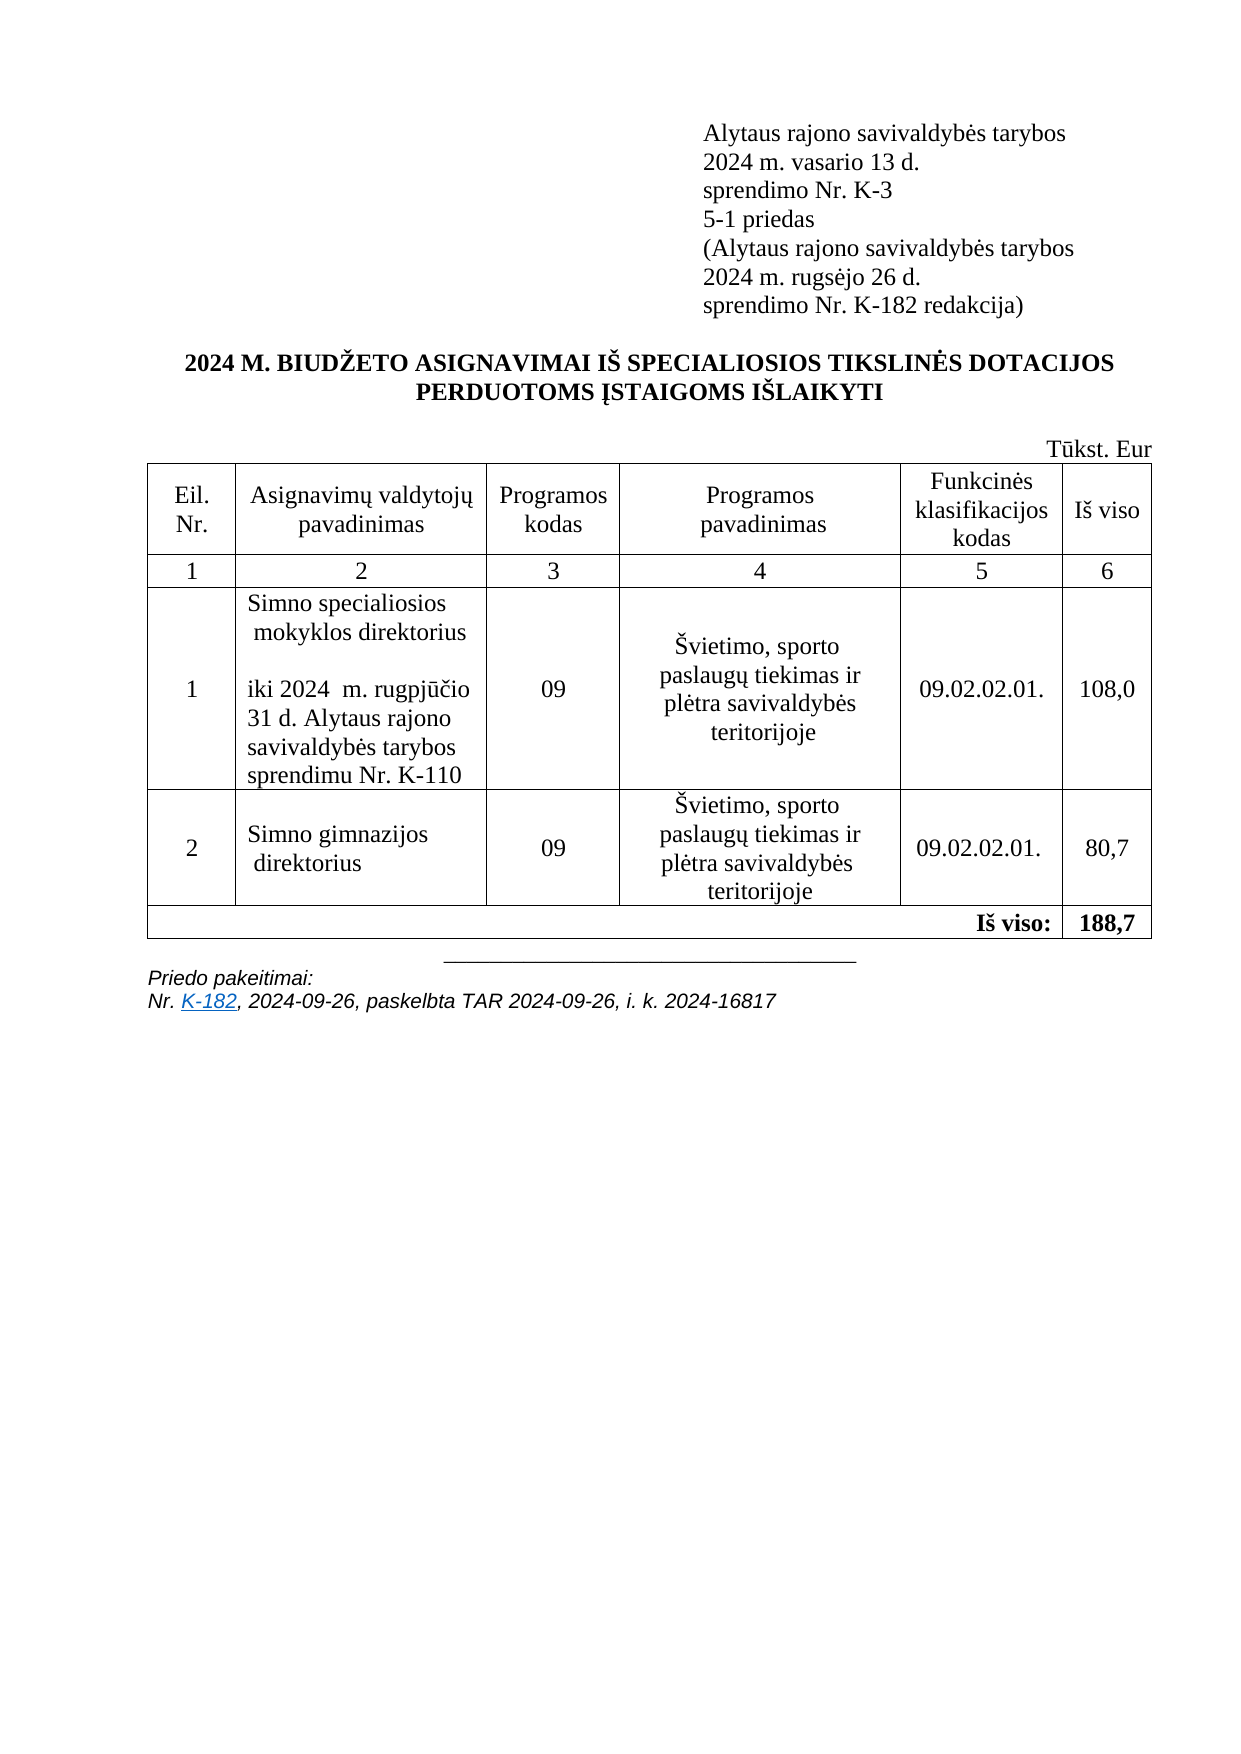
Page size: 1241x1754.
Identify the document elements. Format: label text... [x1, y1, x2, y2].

text sprendimo Nr. K-3 [148, 176, 1152, 204]
text Nr. K-182, 2024-09-26, paskelbta TAR 2024-09-26, i. k. 2024-16817 [148, 989, 1152, 1013]
text (Alytaus rajono savivaldybės tarybos [148, 233, 1152, 262]
text Alytaus rajono savivaldybės tarybos [148, 118, 1152, 147]
table_cell Simno gimnazijos direktorius [236, 790, 486, 905]
text 2024 M. BIUDŽETO ASIGNAVIMAI IŠ SPECIALIOSIOS TIKSLINĖS DOTACIJOS [148, 348, 1152, 377]
text PERDUOTOMS ĮSTAIGOMS IŠLAIKYTI [148, 377, 1152, 406]
text 5-1 priedas [148, 204, 1152, 233]
table_cell 188,7 [1063, 906, 1151, 938]
table_header Asignavimų valdytojų pavadinimas [236, 464, 486, 554]
table_cell 4 [620, 555, 900, 587]
table_cell 09.02.02.01. [901, 588, 1062, 789]
table_cell 80,7 [1063, 790, 1151, 905]
table_cell 1 [148, 588, 235, 789]
text sprendimo Nr. K-182 redakcija) [148, 291, 1152, 319]
table_cell 2 [236, 555, 486, 587]
table_cell 6 [1063, 555, 1151, 587]
table_cell Švietimo, sporto paslaugų tiekimas ir plėtra savivaldybės teritorijoje [620, 790, 900, 905]
table_header Programos kodas [487, 464, 619, 554]
table_cell Švietimo, sporto paslaugų tiekimas ir plėtra savivaldybės teritorijoje [620, 588, 900, 789]
text 2024 m. vasario 13 d. [148, 147, 1152, 176]
table_cell 2 [148, 790, 235, 905]
table_cell 108,0 [1063, 588, 1151, 789]
table_cell Iš viso: [148, 906, 1062, 938]
table_cell 09.02.02.01. [901, 790, 1062, 905]
text Tūkst. Eur [148, 434, 1152, 463]
table_cell 09 [487, 588, 619, 789]
text ____________________________________ [148, 939, 1152, 965]
table_cell 09 [487, 790, 619, 905]
text 2024 m. rugsėjo 26 d. [148, 262, 1152, 291]
table_header Programos pavadinimas [620, 464, 900, 554]
table_header Funkcinės klasifikacijos kodas [901, 464, 1062, 554]
table_cell Simno specialiosios mokyklos direktorius iki 2024 m. rugpjūčio 31 d. Alytaus rajono savivaldybės tarybos sprendimu Nr. K-110 [236, 588, 486, 789]
table_cell 3 [487, 555, 619, 587]
table_header Iš viso [1063, 464, 1151, 554]
table_header Eil. Nr. [148, 464, 235, 554]
text Priedo pakeitimai: [148, 965, 1152, 989]
table_cell 5 [901, 555, 1062, 587]
table_cell 1 [148, 555, 235, 587]
